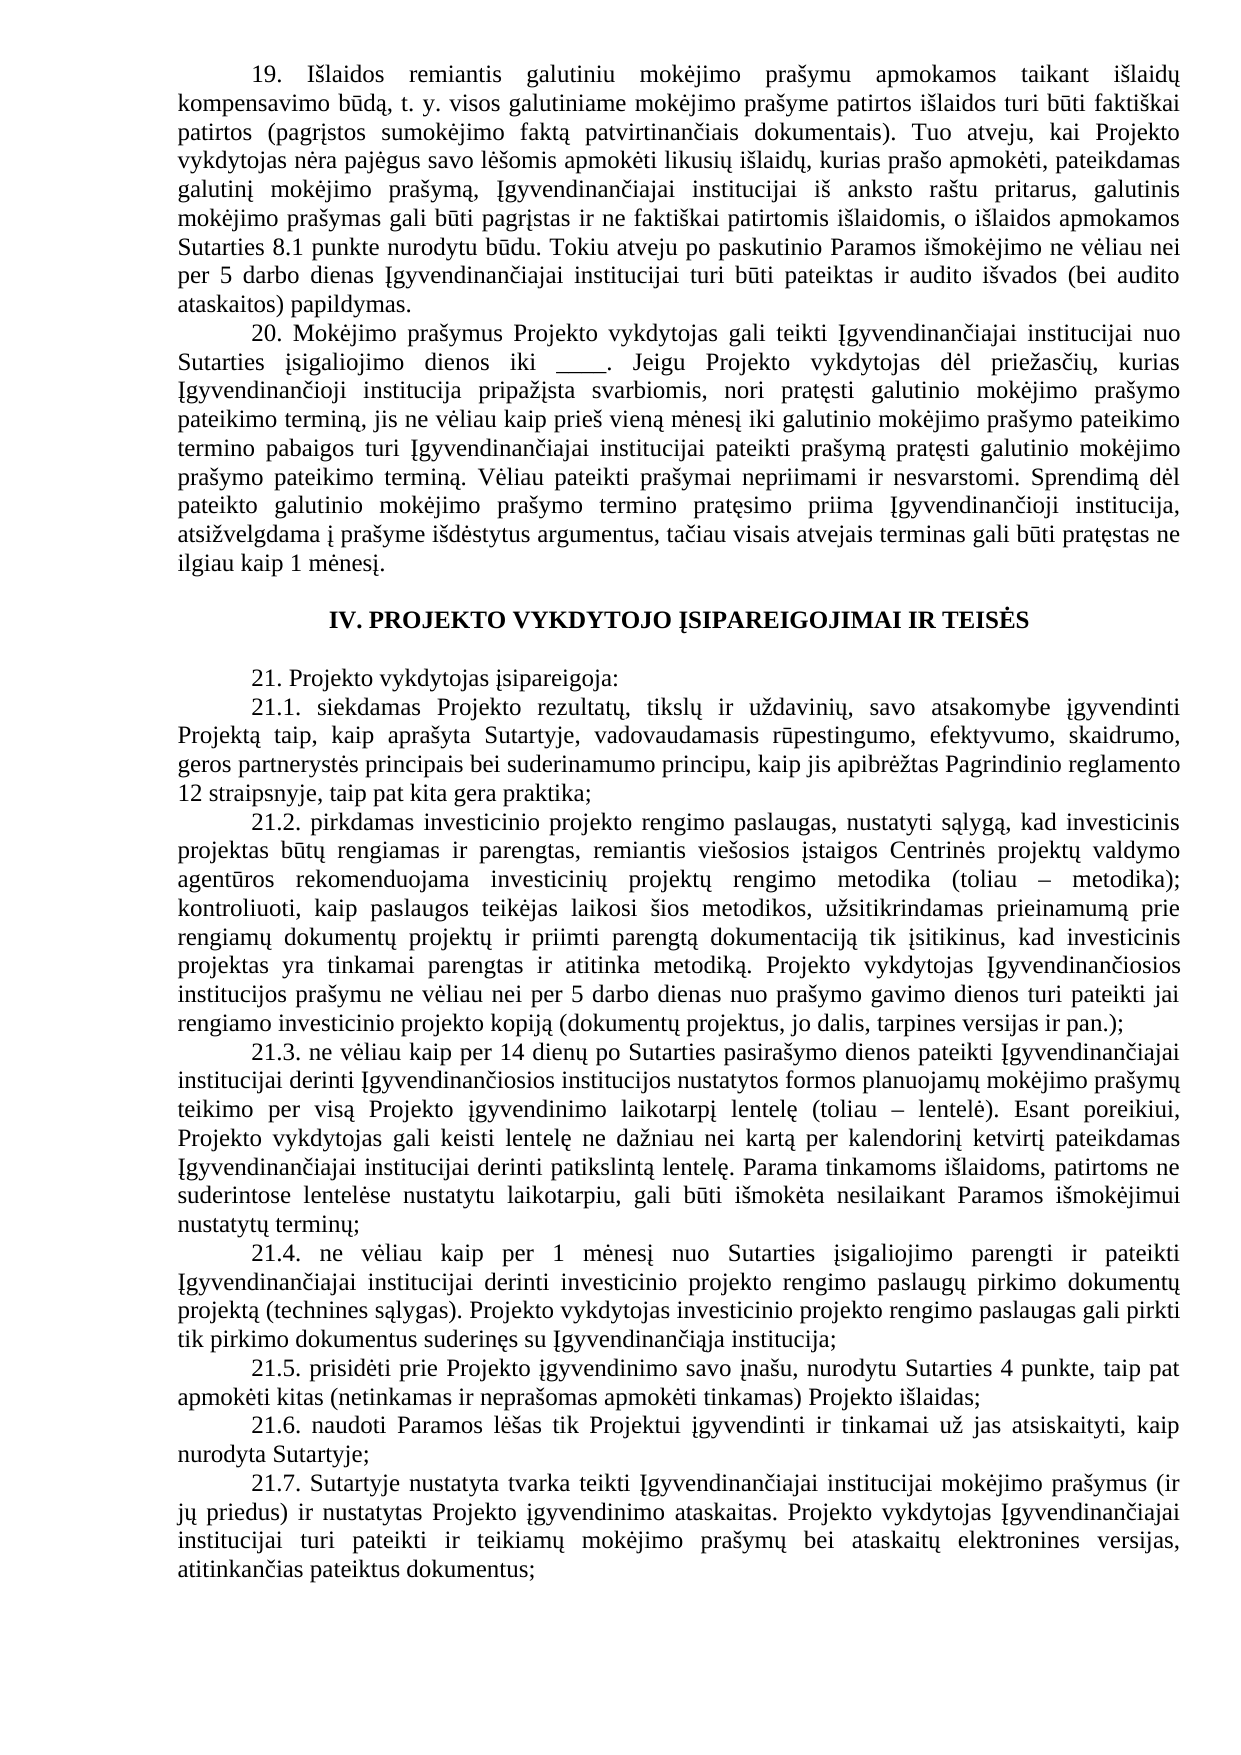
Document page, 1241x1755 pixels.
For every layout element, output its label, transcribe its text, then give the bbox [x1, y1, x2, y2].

text 21.1. siekdamas Projekto rezultatų, tikslų ir uždavinių, savo atsakomybe įgyvendinti Projektą taip, kaip aprašyta Sutartyje, vadovaudamasis rūpestingumo, efektyvumo, skaidrumo, geros partnerystės principais bei suderinamumo principu, kaip jis apibrėžtas Pagrindinio reglamento 12 straipsnyje, taip pat kita gera praktika; [177, 692, 1181, 807]
text 21.2. pirkdamas investicinio projekto rengimo paslaugas, nustatyti sąlygą, kad investicinis projektas būtų rengiamas ir parengtas, remiantis viešosios įstaigos Centrinės projektų valdymo agentūros rekomenduojama investicinių projektų rengimo metodika (toliau – metodika); kontroliuoti, kaip paslaugos teikėjas laikosi šios metodikos, užsitikrindamas prieinamumą prie rengiamų dokumentų projektų ir priimti parengtą dokumentaciją tik įsitikinus, kad investicinis projektas yra tinkamai parengtas ir atitinka metodiką. Projekto vykdytojas Įgyvendinančiosios institucijos prašymu ne vėliau nei per 5 darbo dienas nuo prašymo gavimo dienos turi pateikti jai rengiamo investicinio projekto kopiją (dokumentų projektus, jo dalis, tarpines versijas ir pan.); [177, 807, 1181, 1037]
text IV. PROJEKTO VYKDYTOJO ĮSIPAREIGOJIMAI IR TEISĖS [177, 605, 1181, 634]
text 21.3. ne vėliau kaip per 14 dienų po Sutarties pasirašymo dienos pateikti Įgyvendinančiajai institucijai derinti Įgyvendinančiosios institucijos nustatytos formos planuojamų mokėjimo prašymų teikimo per visą Projekto įgyvendinimo laikotarpį lentelę (toliau – lentelė). Esant poreikiui, Projekto vykdytojas gali keisti lentelę ne dažniau nei kartą per kalendorinį ketvirtį pateikdamas Įgyvendinančiajai institucijai derinti patikslintą lentelę. Parama tinkamoms išlaidoms, patirtoms ne suderintose lentelėse nustatytu laikotarpiu, gali būti išmokėta nesilaikant Paramos išmokėjimui nustatytų terminų; [177, 1037, 1181, 1238]
text 19. Išlaidos remiantis galutiniu mokėjimo prašymu apmokamos taikant išlaidų kompensavimo būdą, t. y. visos galutiniame mokėjimo prašyme patirtos išlaidos turi būti faktiškai patirtos (pagrįstos sumokėjimo faktą patvirtinančiais dokumentais). Tuo atveju, kai Projekto vykdytojas nėra pajėgus savo lėšomis apmokėti likusių išlaidų, kurias prašo apmokėti, pateikdamas galutinį mokėjimo prašymą, Įgyvendinančiajai institucijai iš anksto raštu pritarus, galutinis mokėjimo prašymas gali būti pagrįstas ir ne faktiškai patirtomis išlaidomis, o išlaidos apmokamos Sutarties 8.1 punkte nurodytu būdu. Tokiu atveju po paskutinio Paramos išmokėjimo ne vėliau nei per 5 darbo dienas Įgyvendinančiajai institucijai turi būti pateiktas ir audito išvados (bei audito ataskaitos) papildymas. [177, 59, 1181, 318]
text 21.4. ne vėliau kaip per 1 mėnesį nuo Sutarties įsigaliojimo parengti ir pateikti Įgyvendinančiajai institucijai derinti investicinio projekto rengimo paslaugų pirkimo dokumentų projektą (technines sąlygas). Projekto vykdytojas investicinio projekto rengimo paslaugas gali pirkti tik pirkimo dokumentus suderinęs su Įgyvendinančiąja institucija; [177, 1238, 1181, 1353]
text 21.5. prisidėti prie Projekto įgyvendinimo savo įnašu, nurodytu Sutarties 4 punkte, taip pat apmokėti kitas (netinkamas ir neprašomas apmokėti tinkamas) Projekto išlaidas; [177, 1353, 1181, 1410]
text 21. Projekto vykdytojas įsipareigoja: [177, 663, 1181, 692]
text 20. Mokėjimo prašymus Projekto vykdytojas gali teikti Įgyvendinančiajai institucijai nuo Sutarties įsigaliojimo dienos iki ____. Jeigu Projekto vykdytojas dėl priežasčių, kurias Įgyvendinančioji institucija pripažįsta svarbiomis, nori pratęsti galutinio mokėjimo prašymo pateikimo terminą, jis ne vėliau kaip prieš vieną mėnesį iki galutinio mokėjimo prašymo pateikimo termino pabaigos turi Įgyvendinančiajai institucijai pateikti prašymą pratęsti galutinio mokėjimo prašymo pateikimo terminą. Vėliau pateikti prašymai nepriimami ir nesvarstomi. Sprendimą dėl pateikto galutinio mokėjimo prašymo termino pratęsimo priima Įgyvendinančioji institucija, atsižvelgdama į prašyme išdėstytus argumentus, tačiau visais atvejais terminas gali būti pratęstas ne ilgiau kaip 1 mėnesį. [177, 318, 1181, 577]
text 21.7. Sutartyje nustatyta tvarka teikti Įgyvendinančiajai institucijai mokėjimo prašymus (ir jų priedus) ir nustatytas Projekto įgyvendinimo ataskaitas. Projekto vykdytojas Įgyvendinančiajai institucijai turi pateikti ir teikiamų mokėjimo prašymų bei ataskaitų elektronines versijas, atitinkančias pateiktus dokumentus; [177, 1468, 1181, 1583]
text 21.6. naudoti Paramos lėšas tik Projektui įgyvendinti ir tinkamai už jas atsiskaityti, kaip nurodyta Sutartyje; [177, 1410, 1181, 1468]
